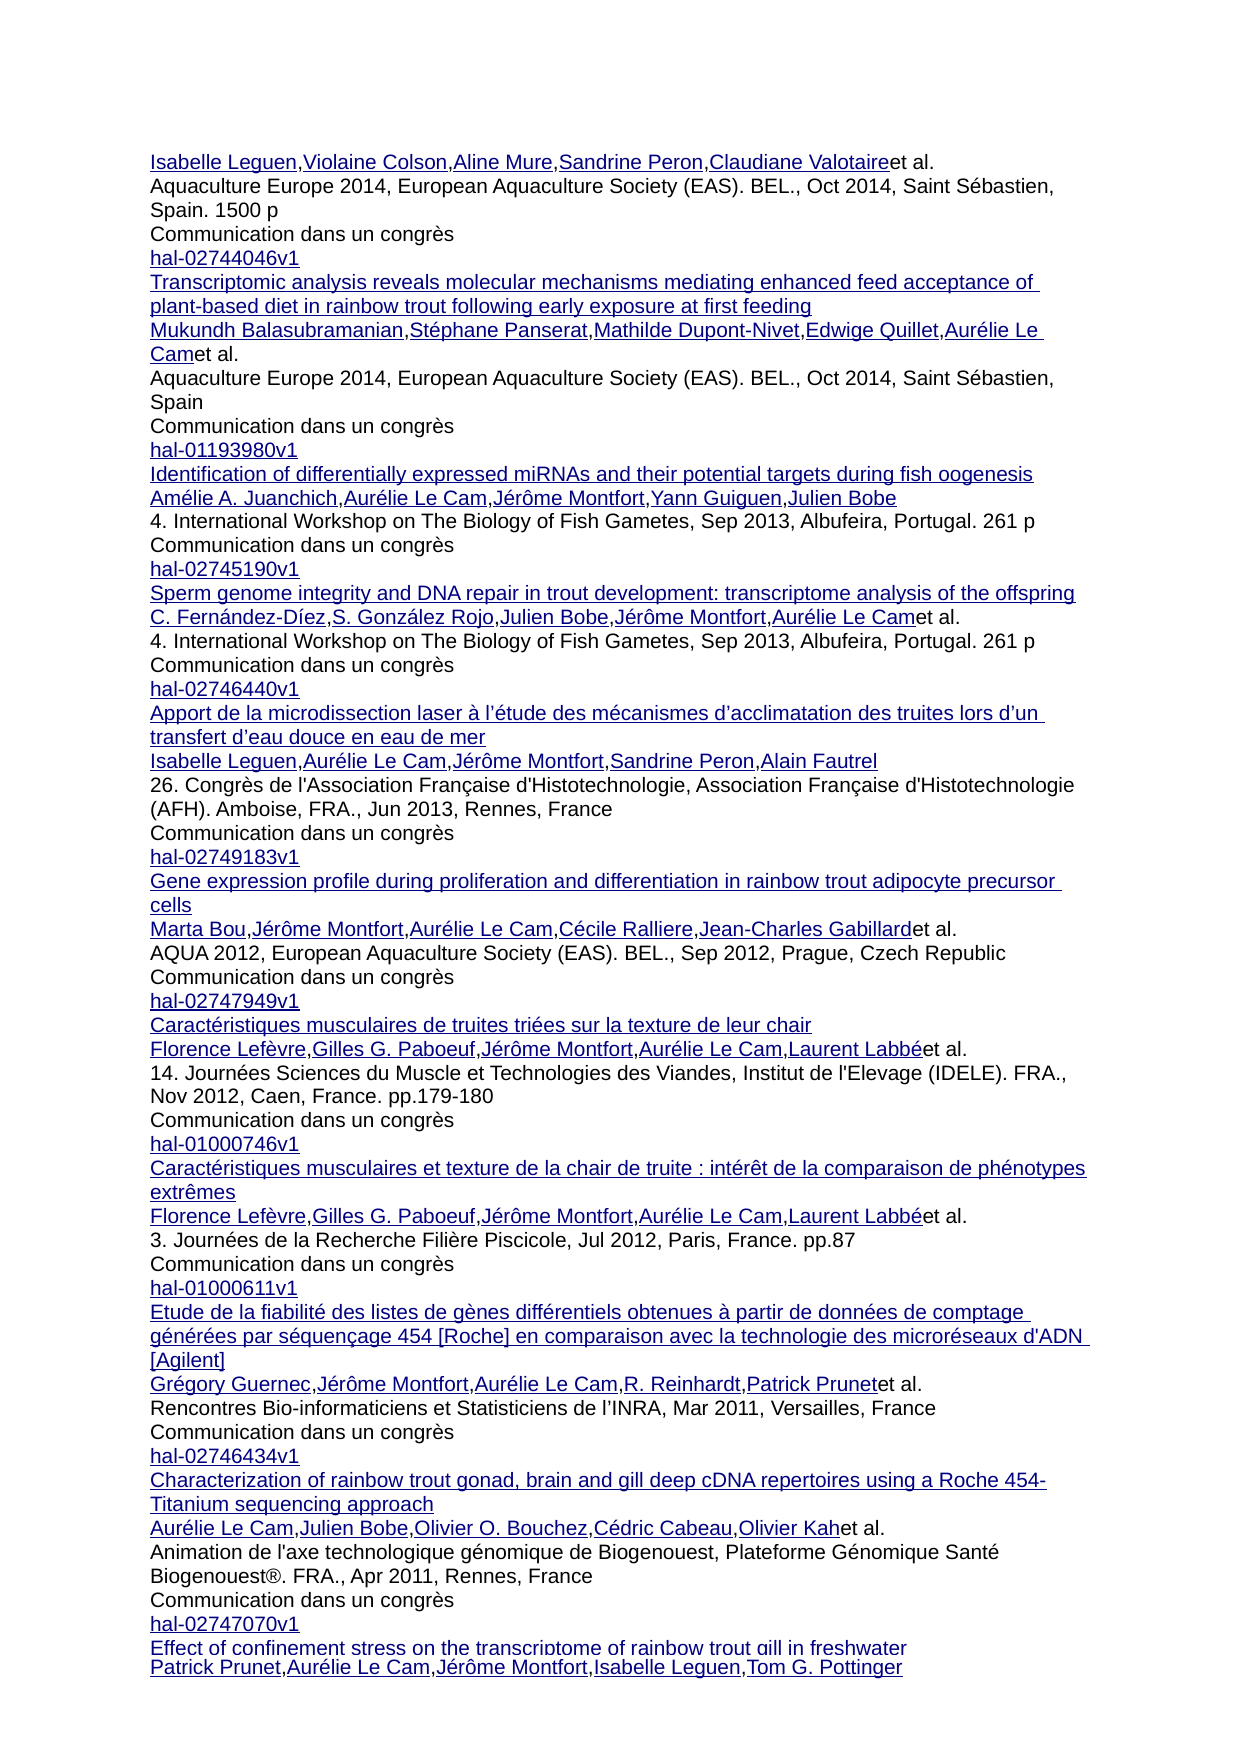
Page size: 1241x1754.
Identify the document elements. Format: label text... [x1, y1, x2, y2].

table_cell Effect of confinement stress on the transcriptome of rainbow trout gill in freshwater Patrick Prunet,Aurélie Le Cam,Jérôme Montfort,Isabelle Leguen,Tom G. Pottinger [150, 1635, 1090, 1679]
table_cell Etude de la fiabilité des listes de gènes différentiels obtenues à partir de données de comptage générées par séquençage 454 [Roche] en comparaison avec la technologie des microréseaux d'ADN [150, 1300, 1090, 1345]
table_cell Transcriptomic analysis reveals molecular mechanisms mediating enhanced feed acceptance of plant-based diet in rainbow trout following early exposure at first feeding Mukundh Balasubramanian,Stéphane Panserat,Mathilde Dupont-Nivet,Edwige Quillet,Aurélie Le Camet al. Aquaculture Europe 2014, European Aquaculture Society (EAS). BEL., Oct 2014, Saint Sébastien, Spain Communication dans un congrès hal-01193980v1 [150, 270, 1090, 461]
table_cell Identification of differentially expressed miRNAs and their potential targets during fish oogenesis Amélie A. Juanchich,Aurélie Le Cam,Jérôme Montfort,Yann Guiguen,Julien Bobe 4. International Workshop on The Biology of Fish Gametes, Sep 2013, Albufeira, Portugal. 261 p Communication dans un congrès hal-02745190v1 [150, 461, 1090, 581]
table_cell Sperm genome integrity and DNA repair in trout development: transcriptome analysis of the offspring C. Fernández-Díez,S. González Rojo,Julien Bobe,Jérôme Montfort,Aurélie Le Camet al. 4. International Workshop on The Biology of Fish Gametes, Sep 2013, Albufeira, Portugal. 261 p Communication dans un congrès hal-02746440v1 [150, 581, 1090, 701]
table_cell Apport de la microdissection laser à l’étude des mécanismes d’acclimatation des truites lors d’un transfert d’eau douce en eau de mer Isabelle Leguen,Aurélie Le Cam,Jérôme Montfort,Sandrine Peron,Alain Fautrel 26. Congrès de l'Association Française d'Histotechnologie, Association Française d'Histotechnologie (AFH). Amboise, FRA., Jun 2013, Rennes, France Communication dans un congrès hal-02749183v1 [150, 701, 1090, 869]
table_cell Caractéristiques musculaires et texture de la chair de truite : intérêt de la comparaison de phénotypes extrêmes Florence Lefèvre,Gilles G. Paboeuf,Jérôme Montfort,Aurélie Le Cam,Laurent Labbéet al. 3. Journées de la Recherche Filière Piscicole, Jul 2012, Paris, France. pp.87 Communication dans un congrès hal-01000611v1 [150, 1156, 1090, 1300]
table_cell [Agilent] Grégory Guernec,Jérôme Montfort,Aurélie Le Cam,R. Reinhardt,Patrick Prunetet al. Rencontres Bio-informaticiens et Statisticiens de l’INRA, Mar 2011, Versailles, France Communication dans un congrès hal-02746434v1 [150, 1346, 1090, 1468]
table_cell Characterization of rainbow trout gonad, brain and gill deep cDNA repertoires using a Roche 454-Titanium sequencing approach Aurélie Le Cam,Julien Bobe,Olivier O. Bouchez,Cédric Cabeau,Olivier Kahet al. Animation de l'axe technologique génomique de Biogenouest, Plateforme Génomique Santé Biogenouest®. FRA., Apr 2011, Rennes, France Communication dans un congrès hal-02747070v1 [150, 1468, 1090, 1635]
table_cell Isabelle Leguen,Violaine Colson,Aline Mure,Sandrine Peron,Claudiane Valotaireet al. Aquaculture Europe 2014, European Aquaculture Society (EAS). BEL., Oct 2014, Saint Sébastien, Spain. 1500 p Communication dans un congrès hal-02744046v1 [150, 150, 1090, 270]
table_cell Caractéristiques musculaires de truites triées sur la texture de leur chair Florence Lefèvre,Gilles G. Paboeuf,Jérôme Montfort,Aurélie Le Cam,Laurent Labbéet al. 14. Journées Sciences du Muscle et Technologies des Viandes, Institut de l'Elevage (IDELE). FRA., Nov 2012, Caen, France. pp.179-180 Communication dans un congrès hal-01000746v1 [150, 1013, 1090, 1156]
table_cell Gene expression profile during proliferation and differentiation in rainbow trout adipocyte precursor cells Marta Bou,Jérôme Montfort,Aurélie Le Cam,Cécile Ralliere,Jean-Charles Gabillardet al. AQUA 2012, European Aquaculture Society (EAS). BEL., Sep 2012, Prague, Czech Republic Communication dans un congrès hal-02747949v1 [150, 869, 1090, 1012]
